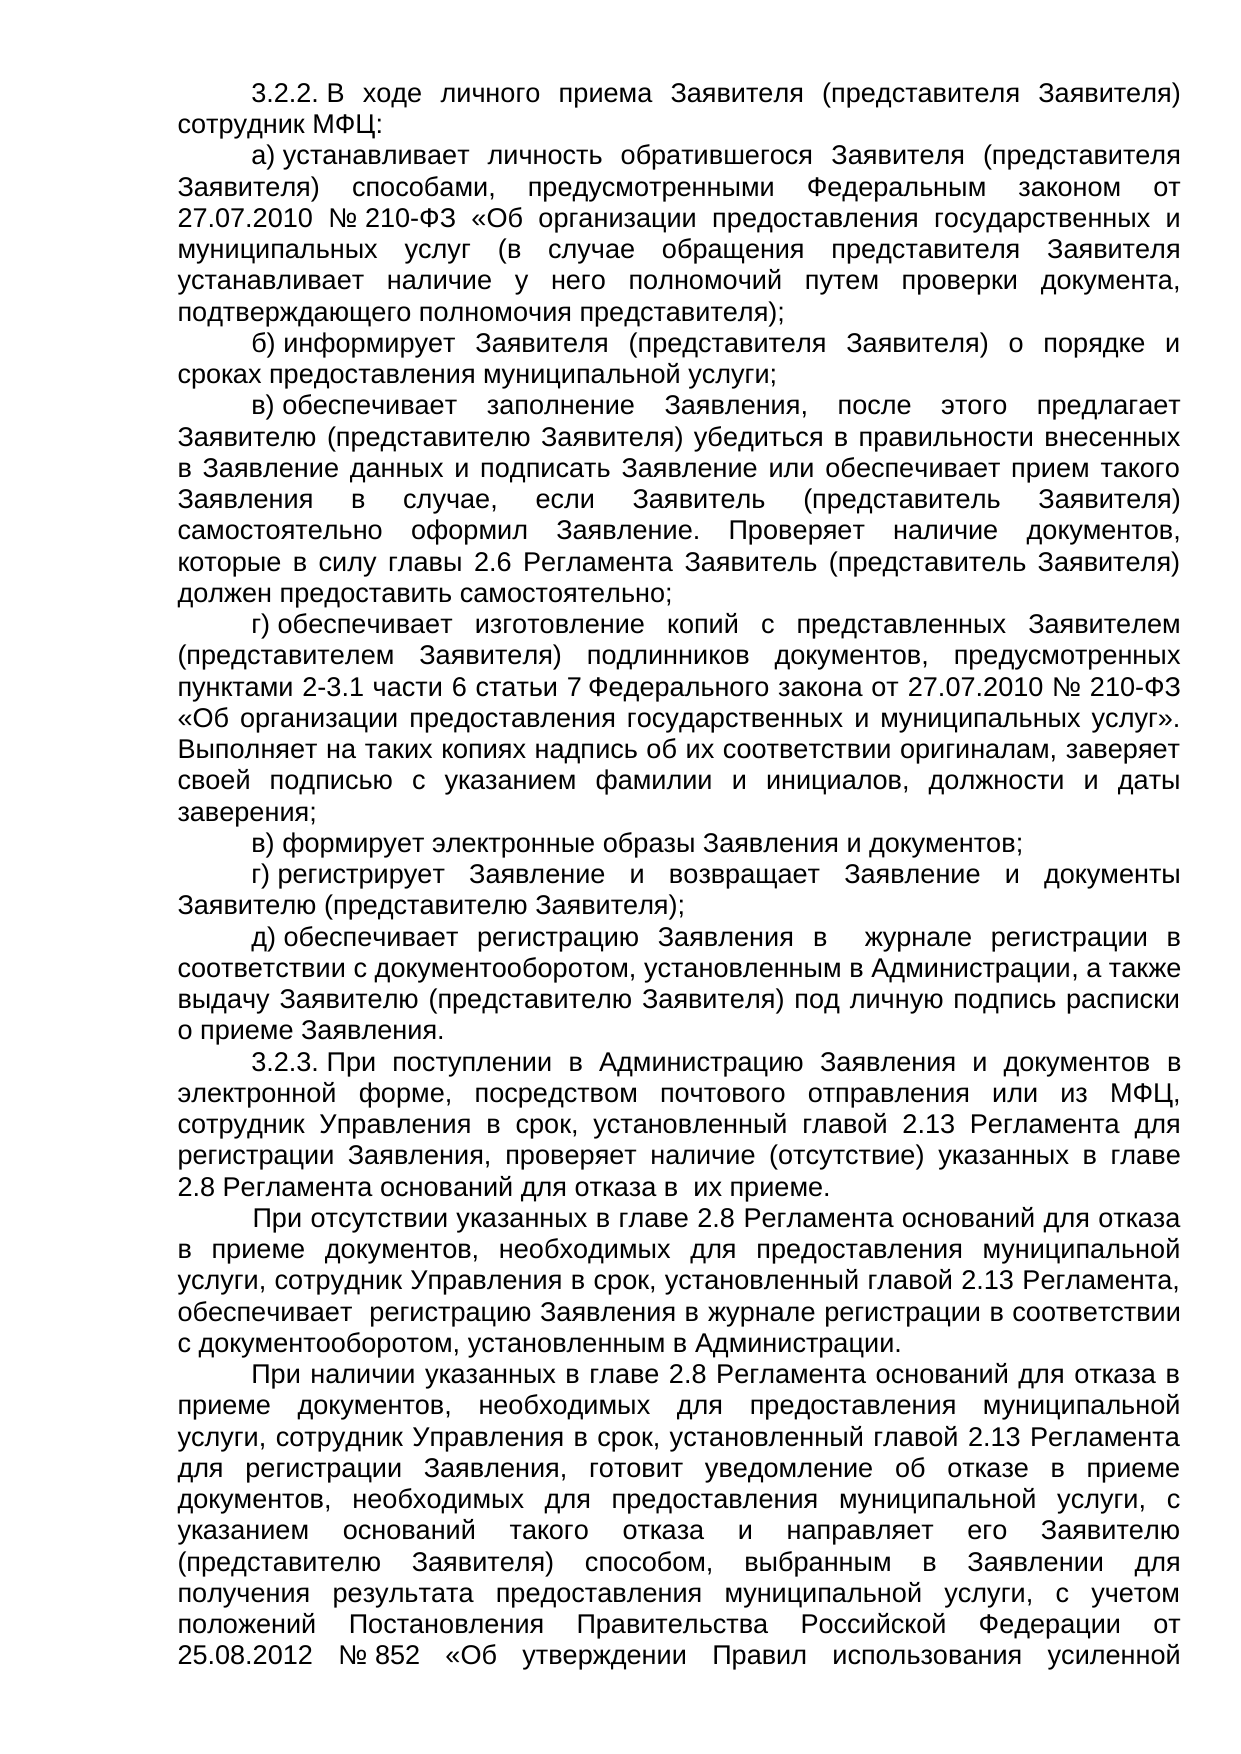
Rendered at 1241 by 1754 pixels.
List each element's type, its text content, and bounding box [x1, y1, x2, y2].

text г) регистрирует Заявление и возвращает Заявление и документы Заявителю (представителю Заявителя); [177, 858, 1181, 921]
text 3.2.2. В ходе личного приема Заявителя (представителя Заявителя) сотрудник МФЦ: [177, 77, 1181, 139]
text в) формирует электронные образы Заявления и документов; [177, 827, 1181, 858]
text в) обеспечивает заполнение Заявления, после этого предлагает Заявителю (представителю Заявителя) убедиться в правильности внесенных в Заявление данных и подписать Заявление или обеспечивает прием такого Заявления в случае, если Заявитель (представитель Заявителя) самостоятельно оформил Заявление. Проверяет наличие документов, которые в силу главы 2.6 Регламента Заявитель (представитель Заявителя) должен предоставить самостоятельно; [177, 389, 1181, 608]
text г) обеспечивает изготовление копий с представленных Заявителем (представителем Заявителя) подлинников документов, предусмотренных пунктами 2-3.1 части 6 статьи 7 Федерального закона от 27.07.2010 № 210-ФЗ «Об организации предоставления государственных и муниципальных услуг». Выполняет на таких копиях надпись об их соответствии оригиналам, заверяет своей подписью с указанием фамилии и инициалов, должности и даты заверения; [177, 608, 1181, 827]
text При отсутствии указанных в главе 2.8 Регламента оснований для отказа в приеме документов, необходимых для предоставления муниципальной услуги, сотрудник Управления в срок, установленный главой 2.13 Регламента, обеспечивает регистрацию Заявления в журнале регистрации в соответствии с документооборотом, установленным в Администрации. [177, 1202, 1181, 1358]
text а) устанавливает личность обратившегося Заявителя (представителя Заявителя) способами, предусмотренными Федеральным законом от 27.07.2010 № 210-ФЗ «Об организации предоставления государственных и муниципальных услуг (в случае обращения представителя Заявителя устанавливает наличие у него полномочий путем проверки документа, подтверждающего полномочия представителя); [177, 139, 1181, 327]
text 3.2.3. При поступлении в Администрацию Заявления и документов в электронной форме, посредством почтового отправления или из МФЦ, сотрудник Управления в срок, установленный главой 2.13 Регламента для регистрации Заявления, проверяет наличие (отсутствие) указанных в главе 2.8 Регламента оснований для отказа в их приеме. [177, 1046, 1181, 1202]
text При наличии указанных в главе 2.8 Регламента оснований для отказа в приеме документов, необходимых для предоставления муниципальной услуги, сотрудник Управления в срок, установленный главой 2.13 Регламента для регистрации Заявления, готовит уведомление об отказе в приеме документов, необходимых для предоставления муниципальной услуги, с указанием оснований такого отказа и направляет его Заявителю (представителю Заявителя) способом, выбранным в Заявлении для получения результата предоставления муниципальной услуги, с учетом положений Постановления Правительства Российской Федерации от 25.08.2012 № 852 «Об утверждении Правил использования усиленной [177, 1358, 1181, 1671]
text д) обеспечивает регистрацию Заявления в журнале регистрации в соответствии с документооборотом, установленным в Администрации, а также выдачу Заявителю (представителю Заявителя) под личную подпись расписки о приеме Заявления. [177, 921, 1181, 1046]
text б) информирует Заявителя (представителя Заявителя) о порядке и сроках предоставления муниципальной услуги; [177, 327, 1181, 389]
